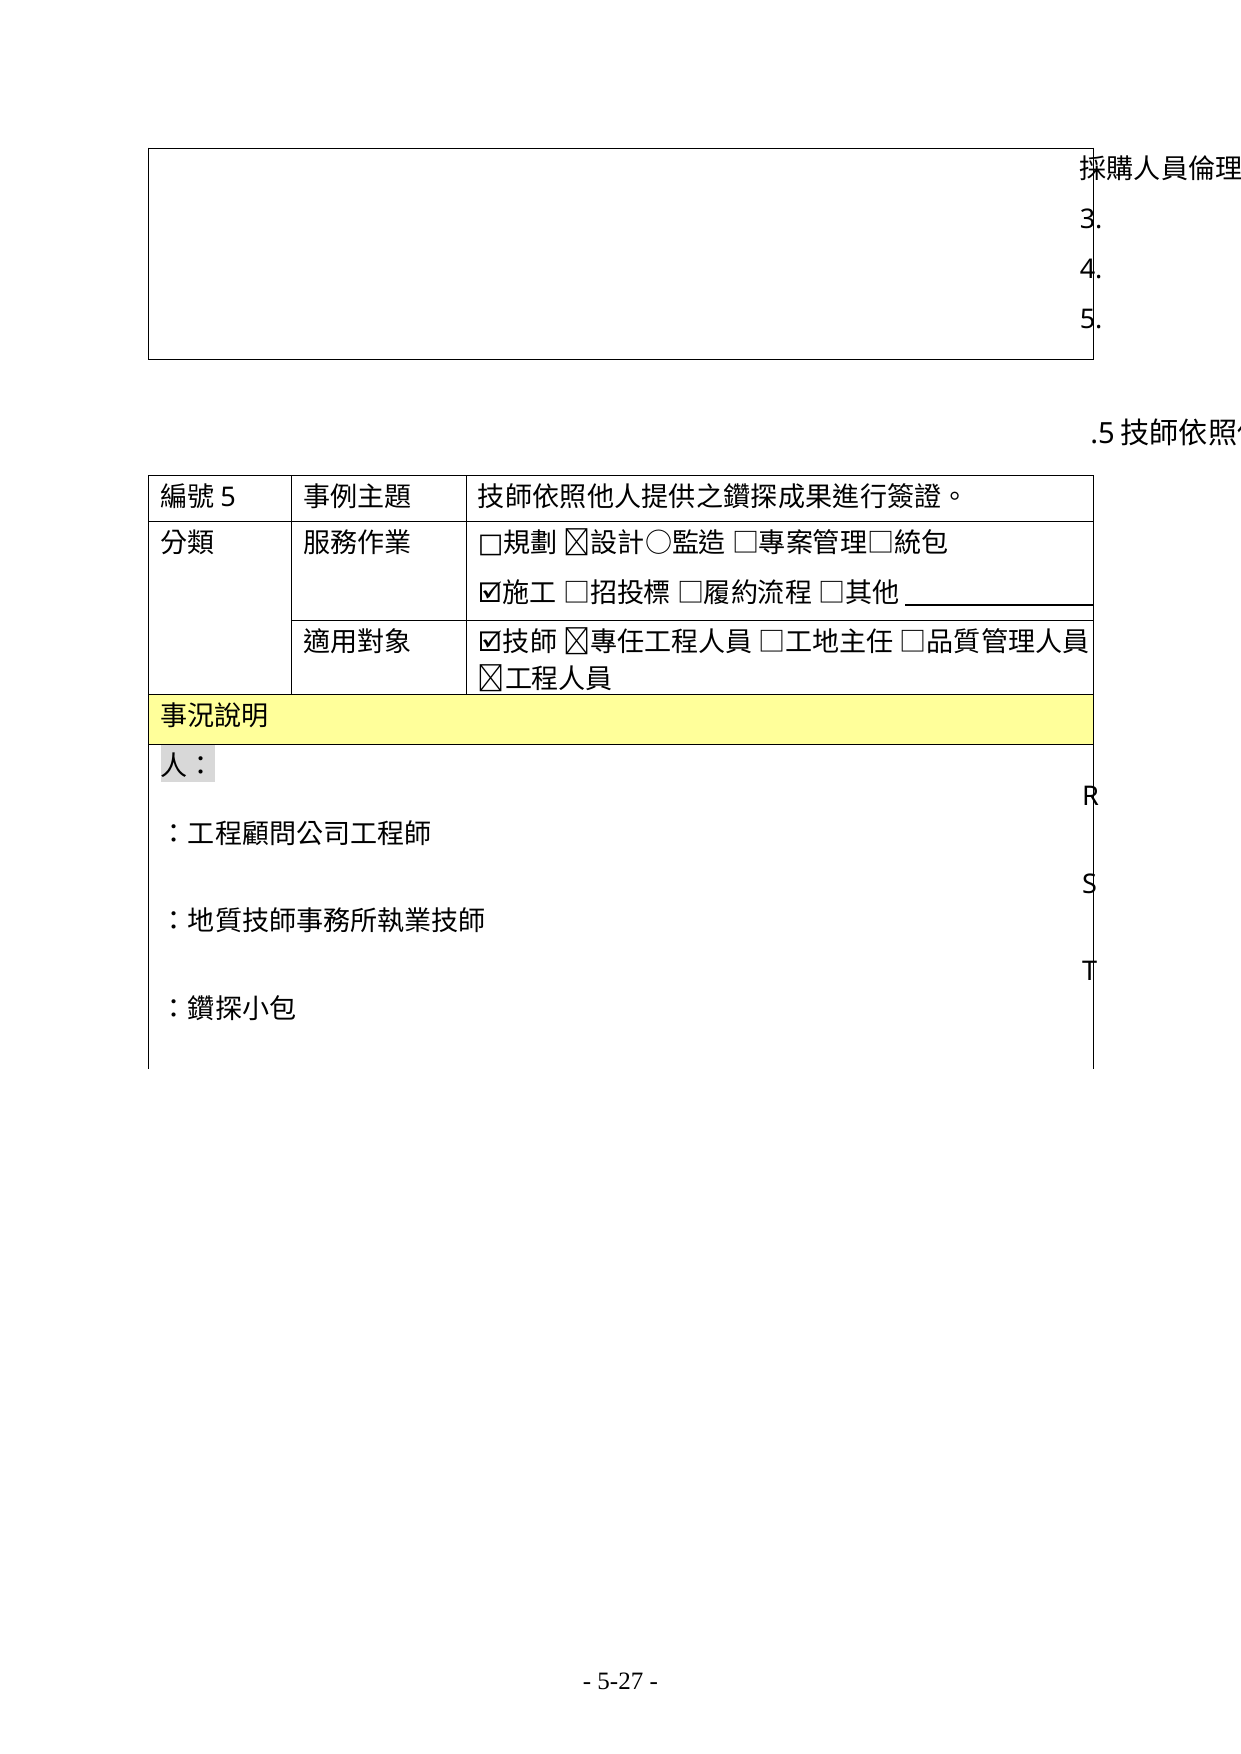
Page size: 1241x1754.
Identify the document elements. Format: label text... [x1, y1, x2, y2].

table_cell 技師 專任工程人員 □工地主任 □品質管理人員 工程人員 [467, 621, 1093, 694]
table_cell □規劃 設計○監造 □專案管理□統包 施工 □招投標 □履約流程 □其他 [467, 522, 1093, 620]
table_header 編號 5 [149, 476, 291, 521]
table_cell 人： [149, 745, 1093, 776]
table_cell [149, 1038, 1093, 1069]
table_cell 服務作業 [292, 522, 466, 620]
table_cell R：工程顧問公司工程師 S：地質技師事務所執業技師 T：鑽探小包 [149, 776, 1093, 1038]
subtitle 6.5技師依照他人提供之鑽探成果進行簽證 [1090, 360, 1240, 452]
table_cell 採購人員倫理準則第 七條： 3.不依法令規定辦理採購。 4.妨礙採購效率。 5.浪費國家資源。 [149, 149, 1093, 359]
table_header 技師依照他人提供之鑽探成果進行簽證。 [467, 476, 1093, 521]
table_cell 適用對象 [292, 621, 466, 694]
table_cell 分類 [149, 522, 291, 694]
table_cell 事況說明 [149, 695, 1093, 744]
table_header 事例主題 [292, 476, 466, 521]
